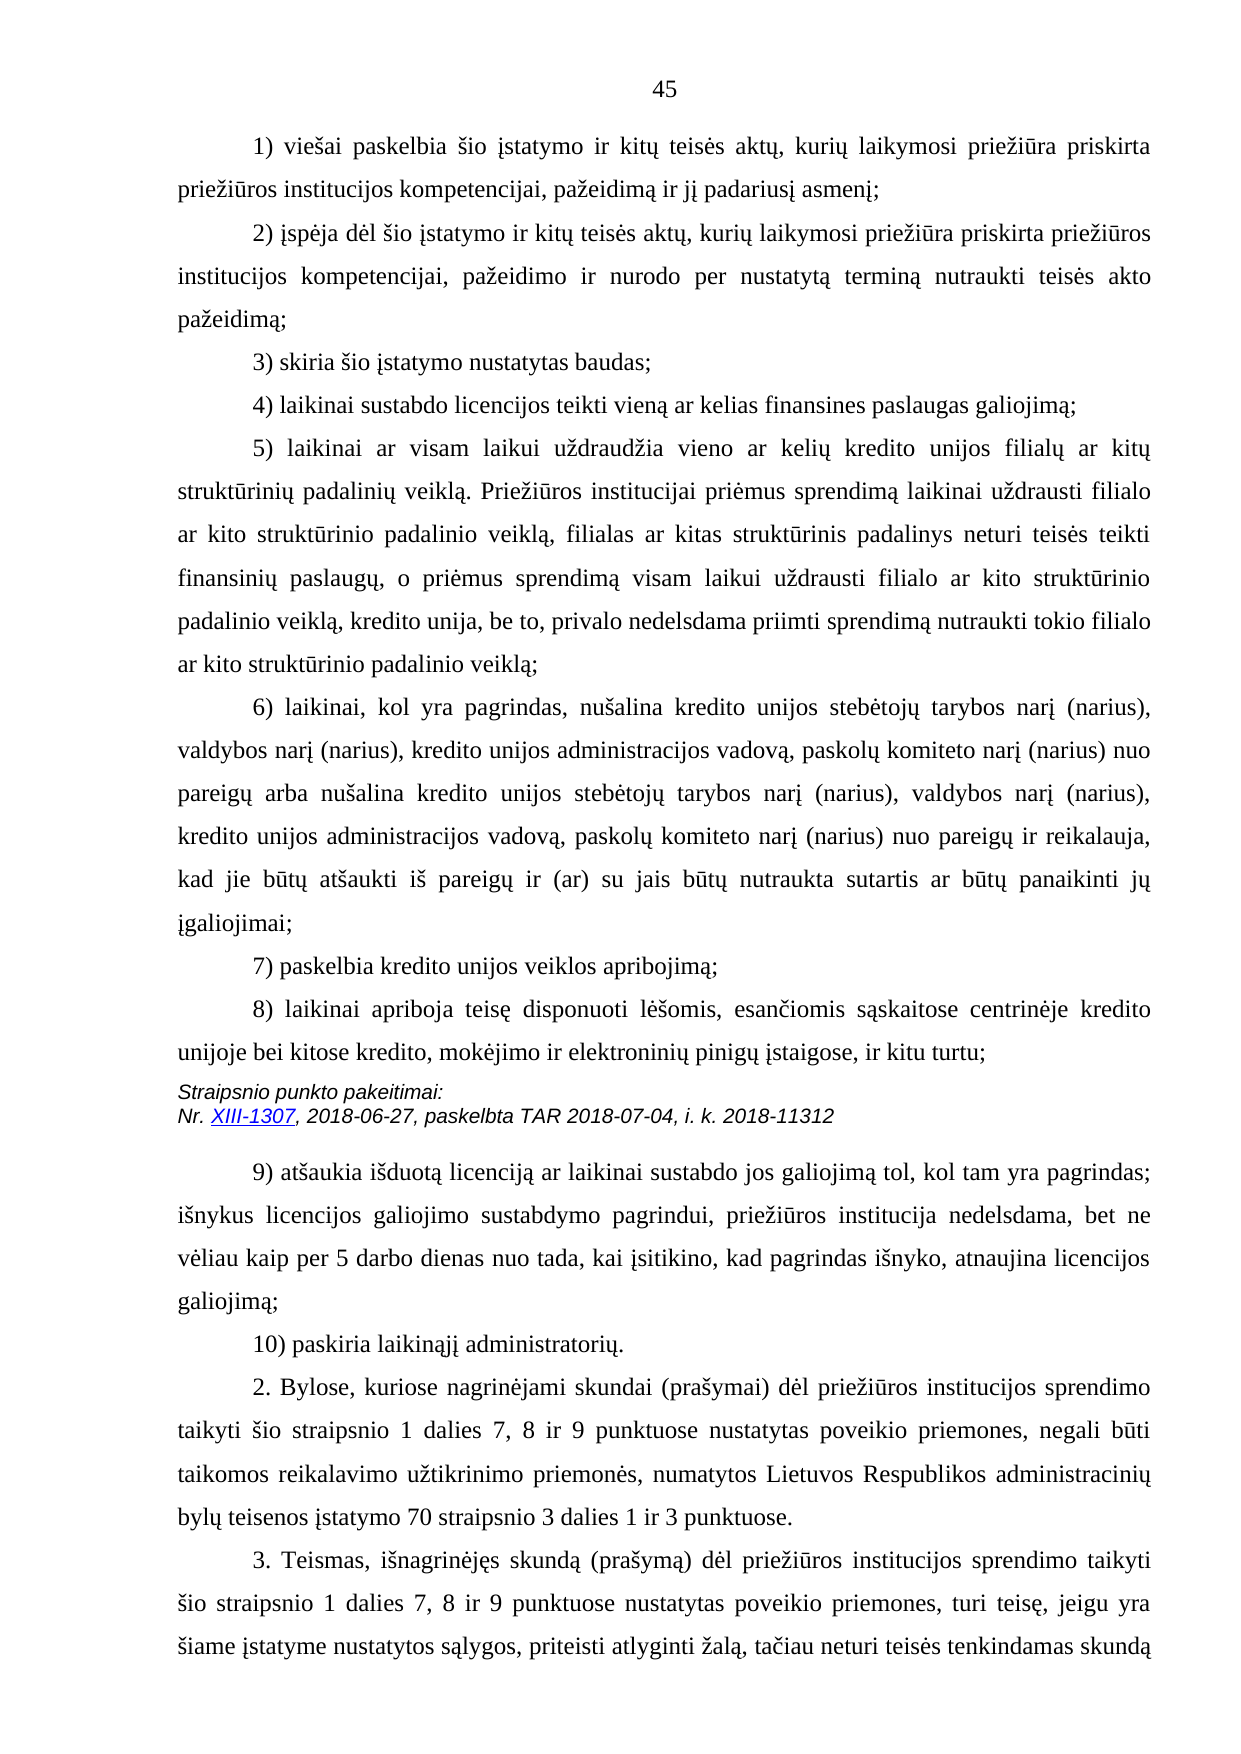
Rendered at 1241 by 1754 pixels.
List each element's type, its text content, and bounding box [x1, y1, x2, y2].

text 8) laikinai apriboja teisę disponuoti lėšomis, esančiomis sąskaitose centrinėje kredito unijoje bei kitose kredito, mokėjimo ir elektroninių pinigų įstaigose, ir kitu turtu; [177, 994, 1152, 1066]
text 5) laikinai ar visam laikui uždraudžia vieno ar kelių kredito unijos filialų ar kitų struktūrinių padalinių veiklą. Priežiūros institucijai priėmus sprendimą laikinai uždrausti filialo ar kito struktūrinio padalinio veiklą, filialas ar kitas struktūrinis padalinys neturi teisės teikti finansinių paslaugų, o priėmus sprendimą visam laikui uždrausti filialo ar kito struktūrinio padalinio veiklą, kredito unija, be to, privalo nedelsdama priimti sprendimą nutraukti tokio filialo ar kito struktūrinio padalinio veiklą; [177, 433, 1152, 678]
text 6) laikinai, kol yra pagrindas, nušalina kredito unijos stebėtojų tarybos narį (narius), valdybos narį (narius), kredito unijos administracijos vadovą, paskolų komiteto narį (narius) nuo pareigų arba nušalina kredito unijos stebėtojų tarybos narį (narius), valdybos narį (narius), kredito unijos administracijos vadovą, paskolų komiteto narį (narius) nuo pareigų ir reikalauja, kad jie būtų atšaukti iš pareigų ir (ar) su jais būtų nutraukta sutartis ar būtų panaikinti jų įgaliojimai; [177, 692, 1152, 936]
text 1) viešai paskelbia šio įstatymo ir kitų teisės aktų, kurių laikymosi priežiūra priskirta priežiūros institucijos kompetencijai, pažeidimą ir jį padariusį asmenį; [177, 131, 1152, 203]
text Nr. XIII-1307, 2018-06-27, paskelbta TAR 2018-07-04, i. k. 2018-11312 [177, 1104, 1152, 1128]
text 4) laikinai sustabdo licencijos teikti vieną ar kelias finansines paslaugas galiojimą; [177, 390, 1152, 419]
text 9) atšaukia išduotą licenciją ar laikinai sustabdo jos galiojimą tol, kol tam yra pagrindas; išnykus licencijos galiojimo sustabdymo pagrindui, priežiūros institucija nedelsdama, bet ne vėliau kaip per 5 darbo dienas nuo tada, kai įsitikino, kad pagrindas išnyko, atnaujina licencijos galiojimą; [177, 1157, 1152, 1315]
text 10) paskiria laikinąjį administratorių. [177, 1329, 1152, 1358]
text 2. Bylose, kuriose nagrinėjami skundai (prašymai) dėl priežiūros institucijos sprendimo taikyti šio straipsnio 1 dalies 7, 8 ir 9 punktuose nustatytas poveikio priemones, negali būti taikomos reikalavimo užtikrinimo priemonės, numatytos Lietuvos Respublikos administracinių bylų teisenos įstatymo 70 straipsnio 3 dalies 1 ir 3 punktuose. [177, 1372, 1152, 1531]
text Straipsnio punkto pakeitimai: [177, 1080, 1152, 1104]
text 3. Teismas, išnagrinėjęs skundą (prašymą) dėl priežiūros institucijos sprendimo taikyti šio straipsnio 1 dalies 7, 8 ir 9 punktuose nustatytas poveikio priemones, turi teisę, jeigu yra šiame įstatyme nustatytos sąlygos, priteisti atlyginti žalą, tačiau neturi teisės tenkindamas skundą [177, 1545, 1152, 1660]
text 7) paskelbia kredito unijos veiklos apribojimą; [177, 951, 1152, 979]
text 2) įspėja dėl šio įstatymo ir kitų teisės aktų, kurių laikymosi priežiūra priskirta priežiūros institucijos kompetencijai, pažeidimo ir nurodo per nustatytą terminą nutraukti teisės akto pažeidimą; [177, 218, 1152, 333]
text 3) skiria šio įstatymo nustatytas baudas; [177, 347, 1152, 376]
